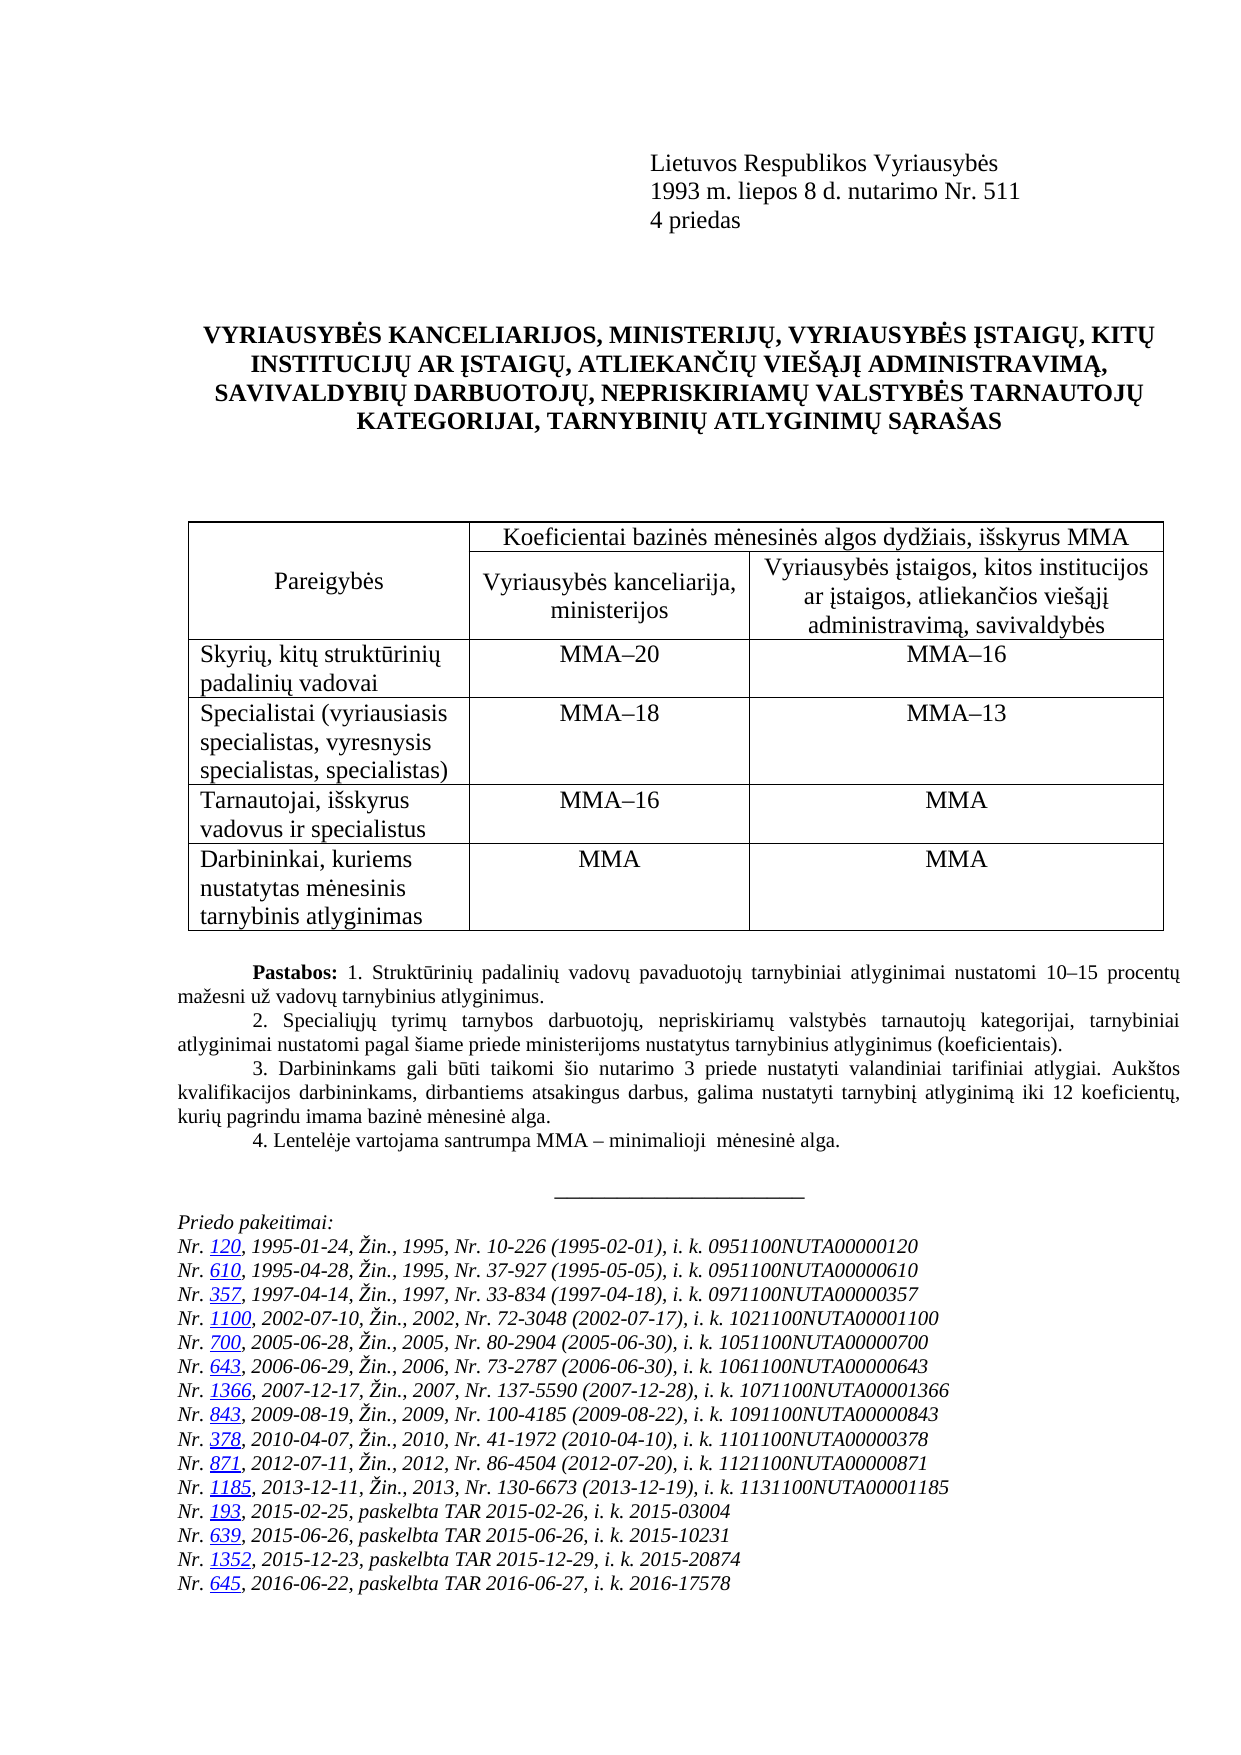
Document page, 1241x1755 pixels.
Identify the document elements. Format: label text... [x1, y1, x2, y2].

table_cell MMA–20 [470, 640, 749, 697]
table_header Pareigybės [189, 523, 469, 638]
table_cell Skyrių, kitų struktūrinių padalinių vadovai [189, 640, 469, 697]
text Nr. 639, 2015-06-26, paskelbta TAR 2015-06-26, i. k. 2015-10231 [177, 1523, 1181, 1547]
text Nr. 610, 1995-04-28, Žin., 1995, Nr. 37-927 (1995-05-05), i. k. 0951100NUTA00000610 [177, 1258, 1181, 1282]
text Nr. 1366, 2007-12-17, Žin., 2007, Nr. 137-5590 (2007-12-28), i. k. 1071100NUTA00001366 [177, 1378, 1181, 1402]
text 3. Darbininkams gali būti taikomi šio nutarimo 3 priede nustatyti valandiniai tarifiniai atlygiai. Aukštos kvalifikacijos darbininkams, dirbantiems atsakingus darbus, galima nustatyti tarnybinį atlyginimą iki 12 koeficientų, kurių pagrindu imama bazinė mėnesinė alga. [177, 1056, 1181, 1128]
table_cell Vyriausybės įstaigos, kitos institucijos ar įstaigos, atliekančios viešąjį administravimą, savivaldybės [750, 552, 1163, 638]
text Nr. 193, 2015-02-25, paskelbta TAR 2015-02-26, i. k. 2015-03004 [177, 1499, 1181, 1523]
table_cell Darbininkai, kuriems nustatytas mėnesinis tarnybinis atlyginimas [189, 844, 469, 930]
text VYRIAUSYBĖS KANCELIARIJOS, MINISTERIJŲ, VYRIAUSYBĖS ĮSTAIGŲ, KITŲ INSTITUCIJŲ AR ĮSTAIGŲ, ATLIEKANČIŲ VIEŠĄJĮ ADMINISTRAVIMĄ, SAVIVALDYBIŲ DARBUOTOJŲ, NEPRISKIRIAMŲ VALSTYBĖS TARNAUTOJŲ KATEGORIJAI, TARNYBINių ATLYGINIMų sąrašas [177, 320, 1181, 435]
table_cell MMA [470, 844, 749, 930]
table_cell MMA–13 [750, 698, 1163, 784]
table_header Koeficientai bazinės mėnesinės algos dydžiais, išskyrus MMA [470, 523, 1163, 551]
text Nr. 643, 2006-06-29, Žin., 2006, Nr. 73-2787 (2006-06-30), i. k. 1061100NUTA00000643 [177, 1354, 1181, 1378]
table_cell MMA–16 [750, 640, 1163, 697]
text Nr. 700, 2005-06-28, Žin., 2005, Nr. 80-2904 (2005-06-30), i. k. 1051100NUTA00000700 [177, 1330, 1181, 1354]
text Priedo pakeitimai: [177, 1210, 1181, 1234]
text Nr. 1352, 2015-12-23, paskelbta TAR 2015-12-29, i. k. 2015-20874 [177, 1547, 1181, 1571]
table_cell MMA [750, 844, 1163, 930]
table_cell MMA–16 [470, 785, 749, 843]
table_cell Vyriausybės kanceliarija, ministerijos [470, 552, 749, 638]
text Nr. 1100, 2002-07-10, Žin., 2002, Nr. 72-3048 (2002-07-17), i. k. 1021100NUTA00001100 [177, 1306, 1181, 1330]
text 2. Specialiųjų tyrimų tarnybos darbuotojų, nepriskiriamų valstybės tarnautojų kategorijai, tarnybiniai atlyginimai nustatomi pagal šiame priede ministerijoms nustatytus tarnybinius atlyginimus (koeficientais). [177, 1008, 1181, 1056]
table_cell MMA [750, 785, 1163, 843]
text 4. Lentelėje vartojama santrumpa MMA – minimalioji mėnesinė alga. [177, 1128, 1181, 1152]
text Nr. 120, 1995-01-24, Žin., 1995, Nr. 10-226 (1995-02-01), i. k. 0951100NUTA00000120 [177, 1234, 1181, 1258]
text Lietuvos Respublikos Vyriausybės 1993 m. liepos 8 d. nutarimo Nr. 511 4 priedas [650, 148, 1181, 234]
text Pastabos: 1. Struktūrinių padalinių vadovų pavaduotojų tarnybiniai atlyginimai nustatomi 10–15 procentų mažesni už vadovų tarnybinius atlyginimus. [177, 960, 1181, 1008]
table_cell Specialistai (vyriausiasis specialistas, vyresnysis specialistas, specialistas) [189, 698, 469, 784]
text Nr. 357, 1997-04-14, Žin., 1997, Nr. 33-834 (1997-04-18), i. k. 0971100NUTA00000357 [177, 1282, 1181, 1306]
text Nr. 378, 2010-04-07, Žin., 2010, Nr. 41-1972 (2010-04-10), i. k. 1101100NUTA00000378 [177, 1426, 1181, 1451]
table_cell Tarnautojai, išskyrus vadovus ir specialistus [189, 785, 469, 843]
table_cell MMA–18 [470, 698, 749, 784]
text Nr. 871, 2012-07-11, Žin., 2012, Nr. 86-4504 (2012-07-20), i. k. 1121100NUTA00000871 [177, 1451, 1181, 1474]
text Nr. 843, 2009-08-19, Žin., 2009, Nr. 100-4185 (2009-08-22), i. k. 1091100NUTA00000843 [177, 1402, 1181, 1426]
text Nr. 1185, 2013-12-11, Žin., 2013, Nr. 130-6673 (2013-12-19), i. k. 1131100NUTA00001185 [177, 1474, 1181, 1499]
text –––––––––––––––––––– [177, 1181, 1181, 1210]
text Nr. 645, 2016-06-22, paskelbta TAR 2016-06-27, i. k. 2016-17578 [177, 1571, 1181, 1595]
